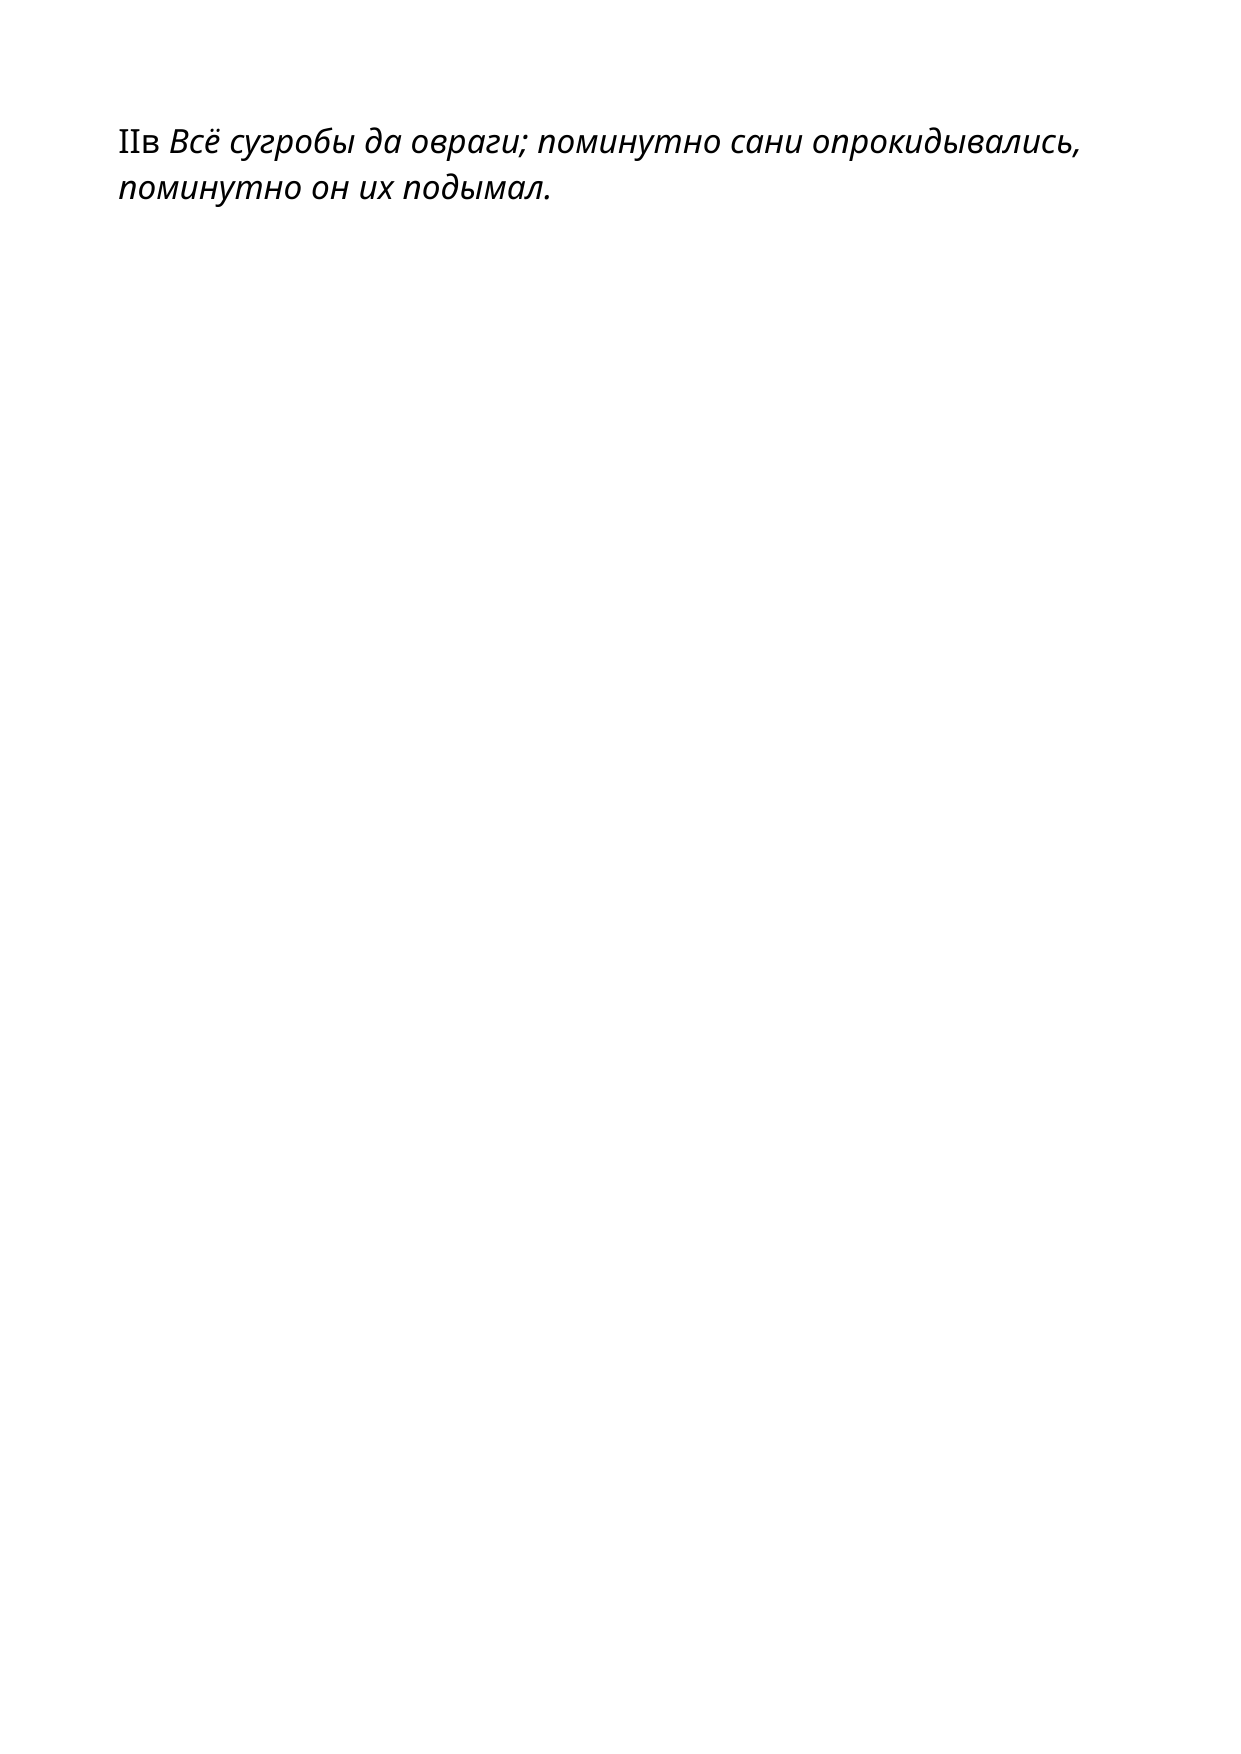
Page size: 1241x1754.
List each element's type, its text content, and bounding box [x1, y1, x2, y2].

text IIв Всё сугробы да овраги; поминутно сани опрокидывались, поминутно он их подымал. [118, 118, 1122, 209]
